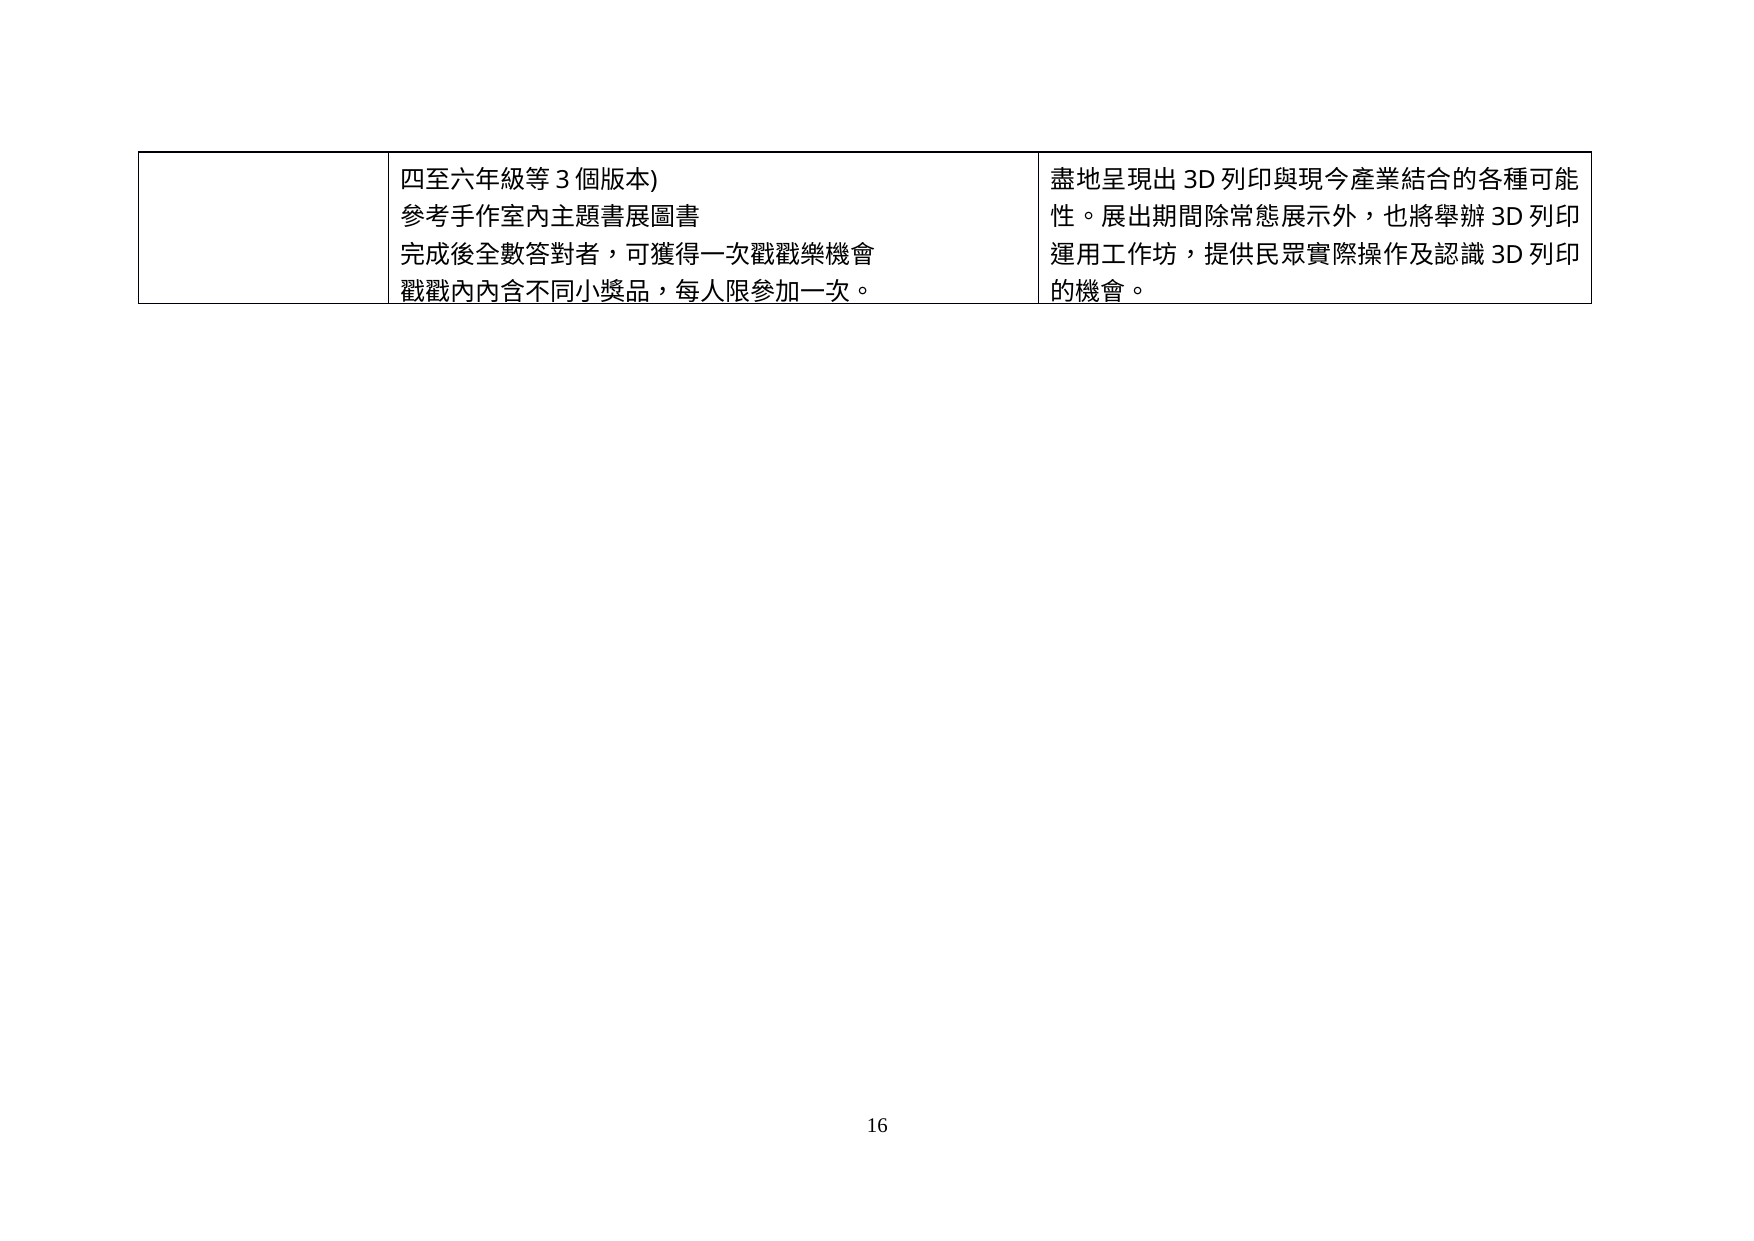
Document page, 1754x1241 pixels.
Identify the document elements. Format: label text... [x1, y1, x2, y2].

table_cell 盡地呈現出3D列印與現今產業結合的各種可能性。展出期間除常態展示外，也將舉辦3D列印運用工作坊，提供民眾實際操作及認識3D列印的機會。 [1039, 153, 1591, 302]
table_cell [139, 153, 388, 302]
table_cell 四至六年級等3個版本) 參考手作室內主題書展圖書 完成後全數答對者，可獲得一次戳戳樂機會 戳戳內內含不同小獎品，每人限參加一次。 [389, 153, 1038, 302]
